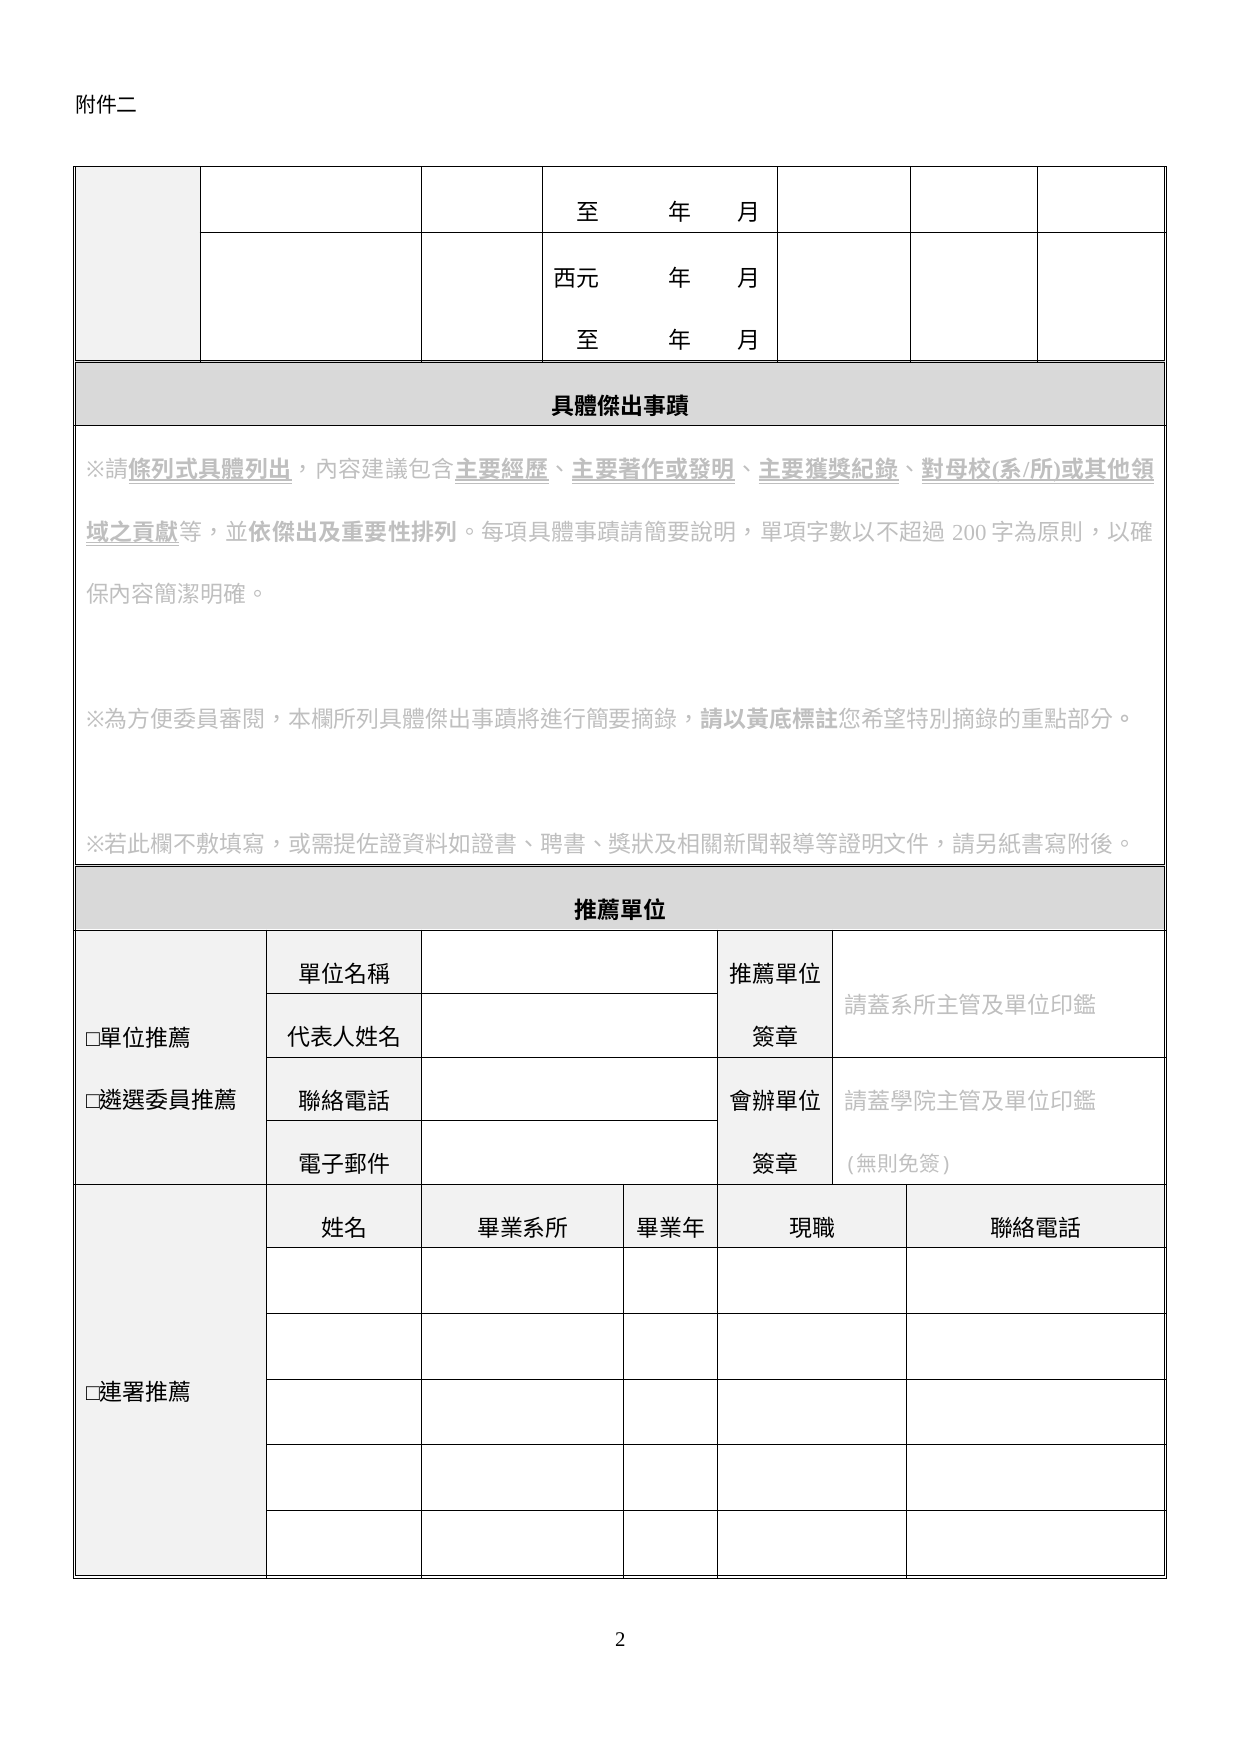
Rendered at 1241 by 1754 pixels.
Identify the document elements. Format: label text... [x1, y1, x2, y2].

table_cell [422, 1445, 623, 1510]
table_cell [624, 1511, 717, 1575]
table_cell 現職 [718, 1185, 906, 1247]
table_cell 姓名 [267, 1185, 421, 1247]
table_cell [422, 1121, 717, 1184]
table_cell [201, 167, 421, 232]
table_cell [1038, 233, 1164, 360]
table_cell [267, 1380, 421, 1444]
table_cell [422, 233, 542, 360]
table_cell [422, 1380, 623, 1444]
table_cell [422, 1058, 717, 1120]
table_cell [718, 1445, 906, 1510]
table_cell 至 年 月 [543, 167, 777, 232]
table_cell 會辦單位簽章 [718, 1058, 832, 1184]
table_cell [267, 1248, 421, 1313]
table_cell [718, 1248, 906, 1313]
table_cell [624, 1314, 717, 1378]
table_cell [624, 1380, 717, 1444]
table_cell [422, 167, 542, 232]
table_cell [201, 233, 421, 360]
table_cell [778, 167, 910, 232]
table_cell 推薦單位簽章 [718, 931, 832, 1057]
table_cell [422, 1314, 623, 1378]
table_cell [907, 1314, 1164, 1378]
table_cell 聯絡電話 [907, 1185, 1164, 1247]
table_cell [76, 167, 200, 360]
table_cell [267, 1314, 421, 1378]
table_cell □單位推薦 □遴選委員推薦 [76, 931, 266, 1184]
table_cell 請蓋系所主管及單位印鑑 [833, 931, 1164, 1057]
table_cell [718, 1511, 906, 1575]
table_cell 請蓋學院主管及單位印鑑 (無則免簽) [833, 1058, 1164, 1184]
table_cell [267, 1511, 421, 1575]
table_cell 代表人姓名 [267, 994, 421, 1057]
table_cell 單位名稱 [267, 931, 421, 993]
table_cell [718, 1314, 906, 1378]
table_cell [422, 1248, 623, 1313]
table_cell [907, 1445, 1164, 1510]
table_cell [422, 931, 717, 993]
table_cell [718, 1380, 906, 1444]
table_cell 具體傑出事蹟 [76, 363, 1164, 425]
table_cell 畢業系所 [422, 1185, 623, 1247]
table_cell [422, 994, 717, 1057]
table_cell [778, 233, 910, 360]
table_cell [1038, 167, 1164, 232]
table_cell 電子郵件 [267, 1121, 421, 1184]
table_cell [267, 1445, 421, 1510]
table_cell 西元 年 月 至 年 月 [543, 233, 777, 360]
table_cell 聯絡電話 [267, 1058, 421, 1120]
table_cell [624, 1445, 717, 1510]
table_cell [907, 1511, 1164, 1575]
table_cell [907, 1248, 1164, 1313]
table_cell 推薦單位 [76, 867, 1164, 929]
table_cell [422, 1511, 623, 1575]
table_cell [911, 167, 1037, 232]
table_cell 畢業年 [624, 1185, 717, 1247]
table_cell ※請條列式具體列出，內容建議包含主要經歷、主要著作或發明、主要獲獎紀錄、對母校(系/所)或其他領域之貢獻等，並依傑出及重要性排列。每項具體事蹟請簡要說明，單項字數以不超過200字為原則，以確保內容簡潔明確。 ※為方便委員審閱，本欄所列具體傑出事蹟將進行簡要摘錄，請以黃底標註您希望特別摘錄的重點部分。 ※若此欄不敷填寫，或需提佐證資料如證書、聘書、獎狀及相關新聞報導等證明文件，請另紙書寫附後。 [76, 426, 1164, 864]
table_cell [624, 1248, 717, 1313]
table_cell □連署推薦 [76, 1185, 266, 1575]
table_cell [911, 233, 1037, 360]
table_cell [907, 1380, 1164, 1444]
